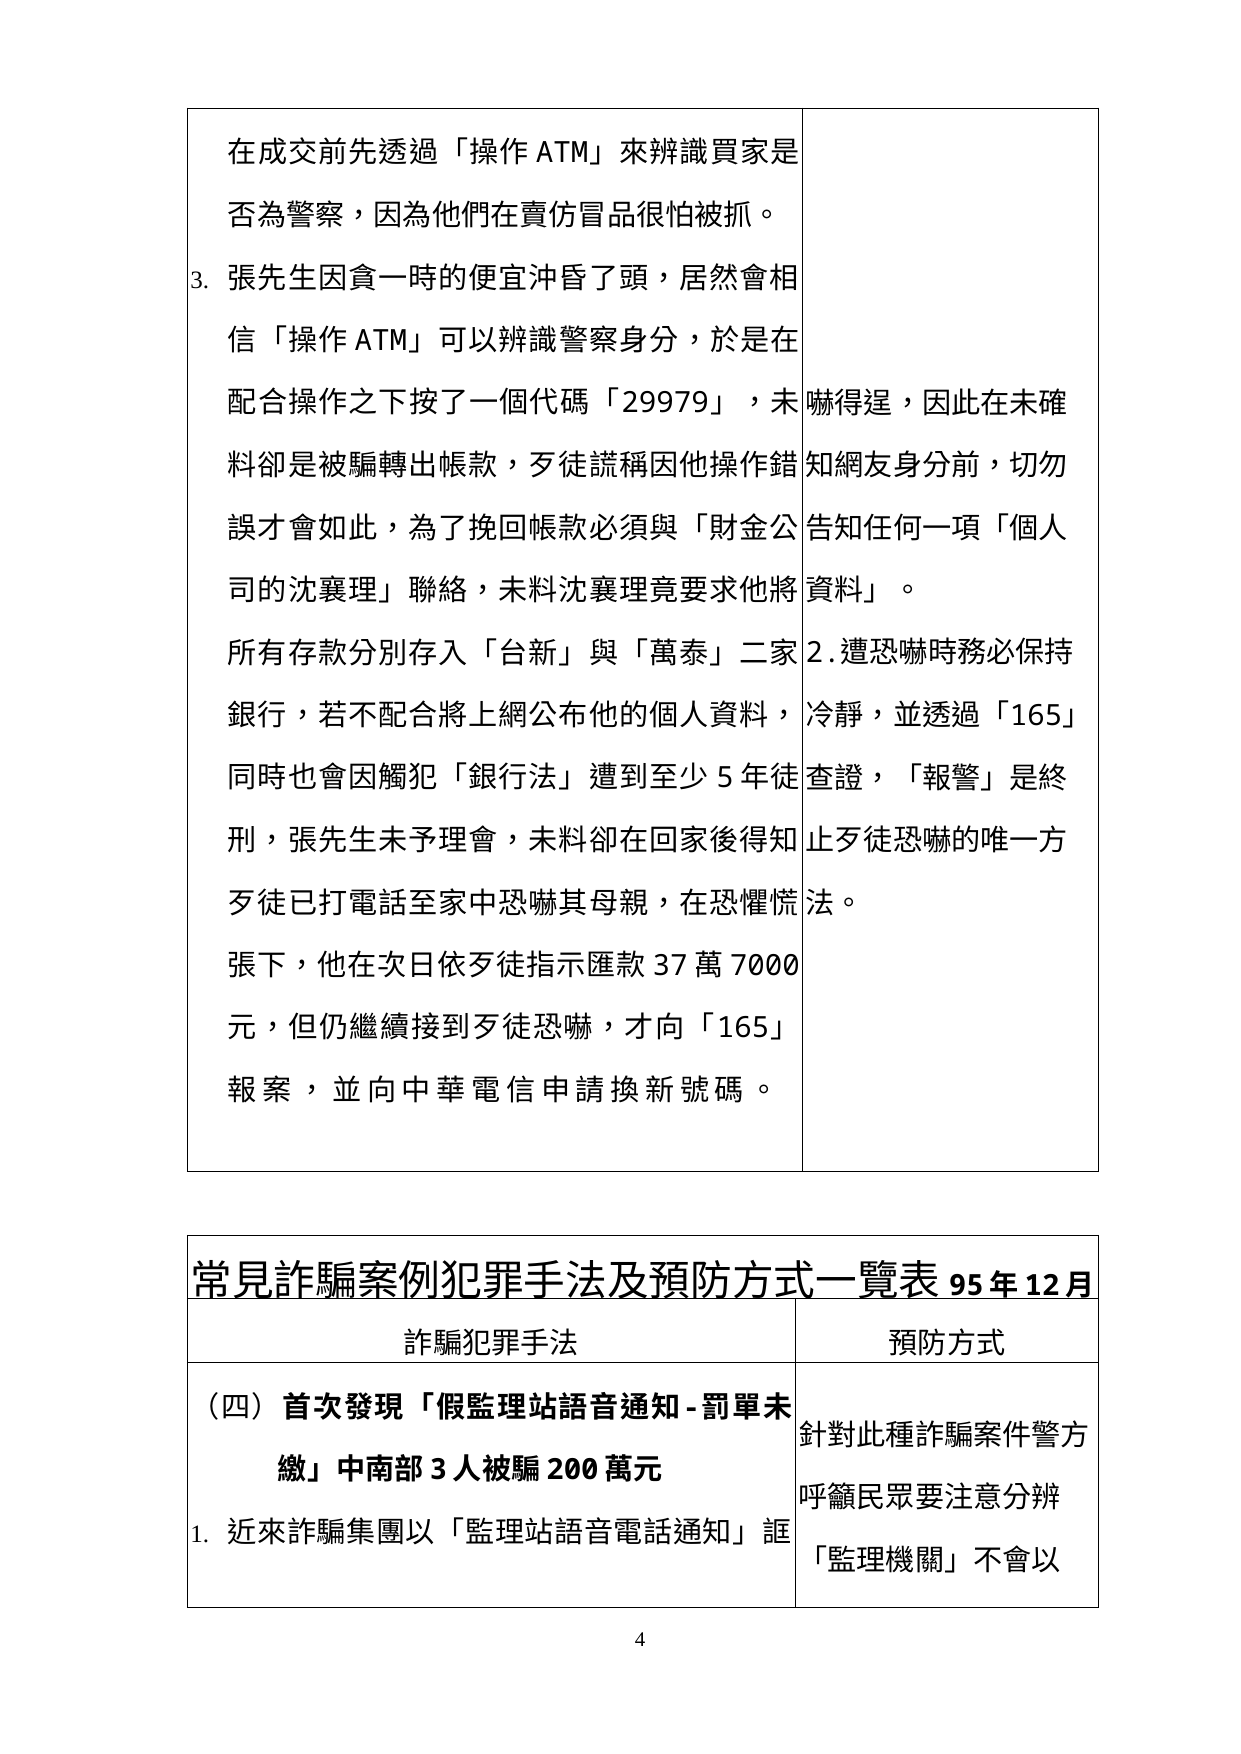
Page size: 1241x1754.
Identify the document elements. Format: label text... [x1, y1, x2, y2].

table_cell 詐騙犯罪手法 [188, 1299, 795, 1362]
table_cell （四）首次發現「假監理站語音通知-罰單未繳」中南部3人被騙200萬元 近來詐騙集團以「監理站語音電話通知」誆 [188, 1363, 795, 1607]
table_cell 在成交前先透過「操作ATM」來辨識買家是否為警察，因為他們在賣仿冒品很怕被抓。 張先生因貪一時的便宜沖昏了頭，居然會相信「操作ATM」可以辨識警察身分，於是在配合操作之下按了一個代碼「29979」，未料卻是被騙轉出帳款，歹徒謊稱因他操作錯誤才會如此，為了挽回帳款必須與「財金公司的沈襄理」聯絡，未料沈襄理竟要求他將所有存款分別存入「台新」與「萬泰」二家銀行，若不配合將上網公布他的個人資料，同時也會因觸犯「銀行法」遭到至少5年徒刑，張先生未予理會，未料卻在回家後得知歹徒已打電話至家中恐嚇其母親，在恐懼慌張下，他在次日依歹徒指示匯款37萬7000元，但仍繼續接到歹徒恐嚇，才向「165」報案，並向中華電信申請換新號碼。 [188, 109, 802, 1171]
table_cell 嚇得逞，因此在未確知網友身分前，切勿告知任何一項「個人資料」。 2.遭恐嚇時務必保持冷靜，並透過「165」查證，「報警」是終止歹徒恐嚇的唯一方法。 [803, 109, 1098, 1171]
table_header 常見詐騙案例犯罪手法及預防方式一覽表95年12月 [188, 1236, 1098, 1298]
table_cell 針對此種詐騙案件警方呼籲民眾要注意分辨「監理機關」不會以 [796, 1363, 1098, 1607]
table_cell 預防方式 [796, 1299, 1098, 1362]
